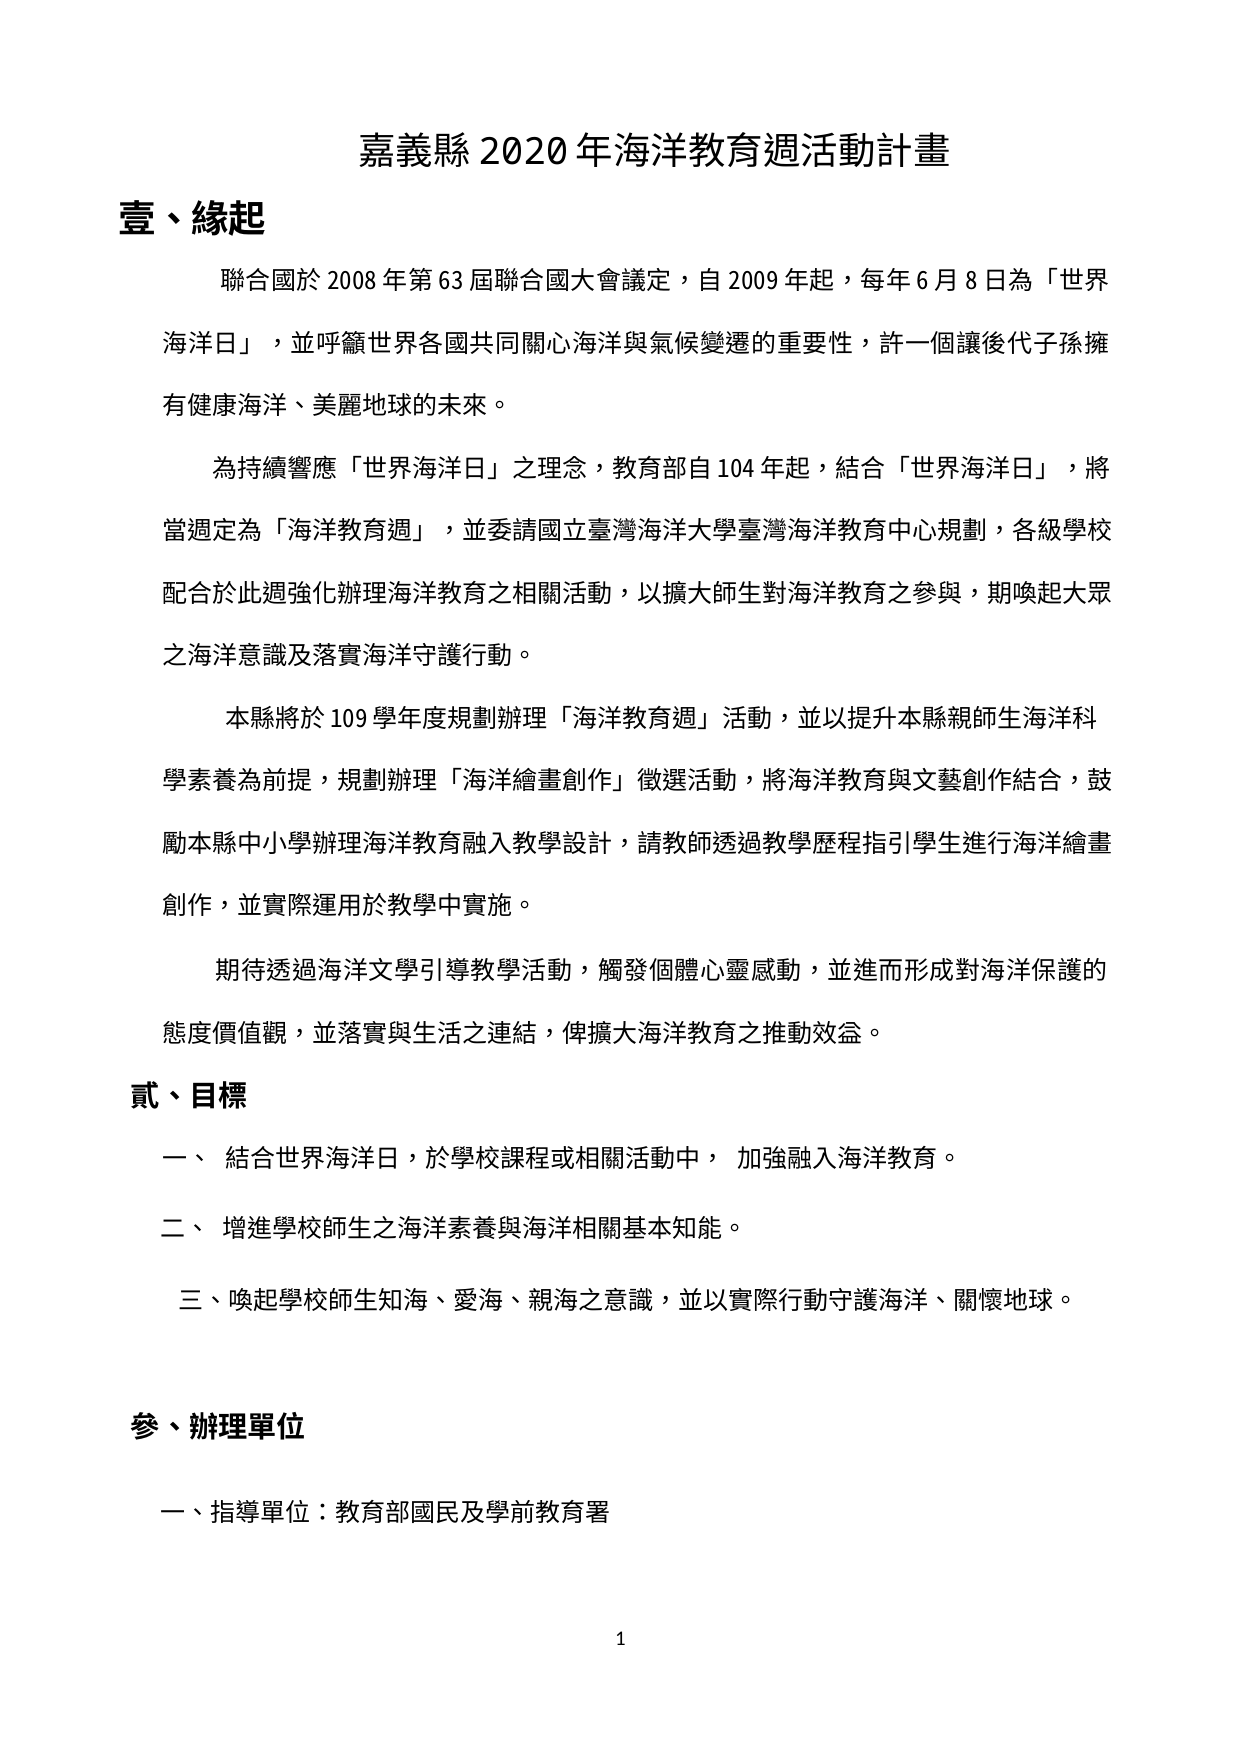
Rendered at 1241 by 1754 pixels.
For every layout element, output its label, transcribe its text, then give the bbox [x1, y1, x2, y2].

text 本縣將於109學年度規劃辦理「海洋教育週」活動，並以提升本縣親師生海洋科學素養為前提，規劃辦理「海洋繪畫創作」徵選活動，將海洋教育與文藝創作結合，鼓勵本縣中小學辦理海洋教育融入教學設計，請教師透過教學歷程指引學生進行海洋繪畫創作，並實際運用於教學中實施。 [162, 675, 1122, 925]
text 壹、緣起 [118, 175, 1110, 237]
text 聯合國於2008年第63屆聯合國大會議定，自2009年起，每年6月8日為「世界海洋日」，並呼籲世界各國共同關心海洋與氣候變遷的重要性，許一個讓後代子孫擁有健康海洋、美麗地球的未來。 [162, 237, 1110, 425]
text 三、喚起學校師生知海、愛海、親海之意識，並以實際行動守護海洋、關懷地球。 [118, 1257, 1122, 1319]
text 為持續響應「世界海洋日」之理念，教育部自104年起，結合「世界海洋日」，將當週定為「海洋教育週」，並委請國立臺灣海洋大學臺灣海洋教育中心規劃，各級學校配合於此週強化辦理海洋教育之相關活動，以擴大師生對海洋教育之參與，期喚起大眾之海洋意識及落實海洋守護行動。 [162, 425, 1122, 675]
text 二、 增進學校師生之海洋素養與海洋相關基本知能。 [160, 1185, 922, 1248]
text 貳、目標 [131, 1052, 1122, 1115]
text 一、 結合世界海洋日，於學校課程或相關活動中， 加強融入海洋教育。 [162, 1115, 1143, 1177]
text 期待透過海洋文學引導教學活動，觸發個體心靈感動，並進而形成對海洋保護的態度價值觀，並落實與生活之連結，俾擴大海洋教育之推動效益。 [162, 927, 1110, 1052]
text 嘉義縣2020年海洋教育週活動計畫 [118, 107, 1122, 169]
text 參、辦理單位 [131, 1383, 1122, 1445]
text 一、指導單位：教育部國民及學前教育署 [160, 1469, 1122, 1531]
